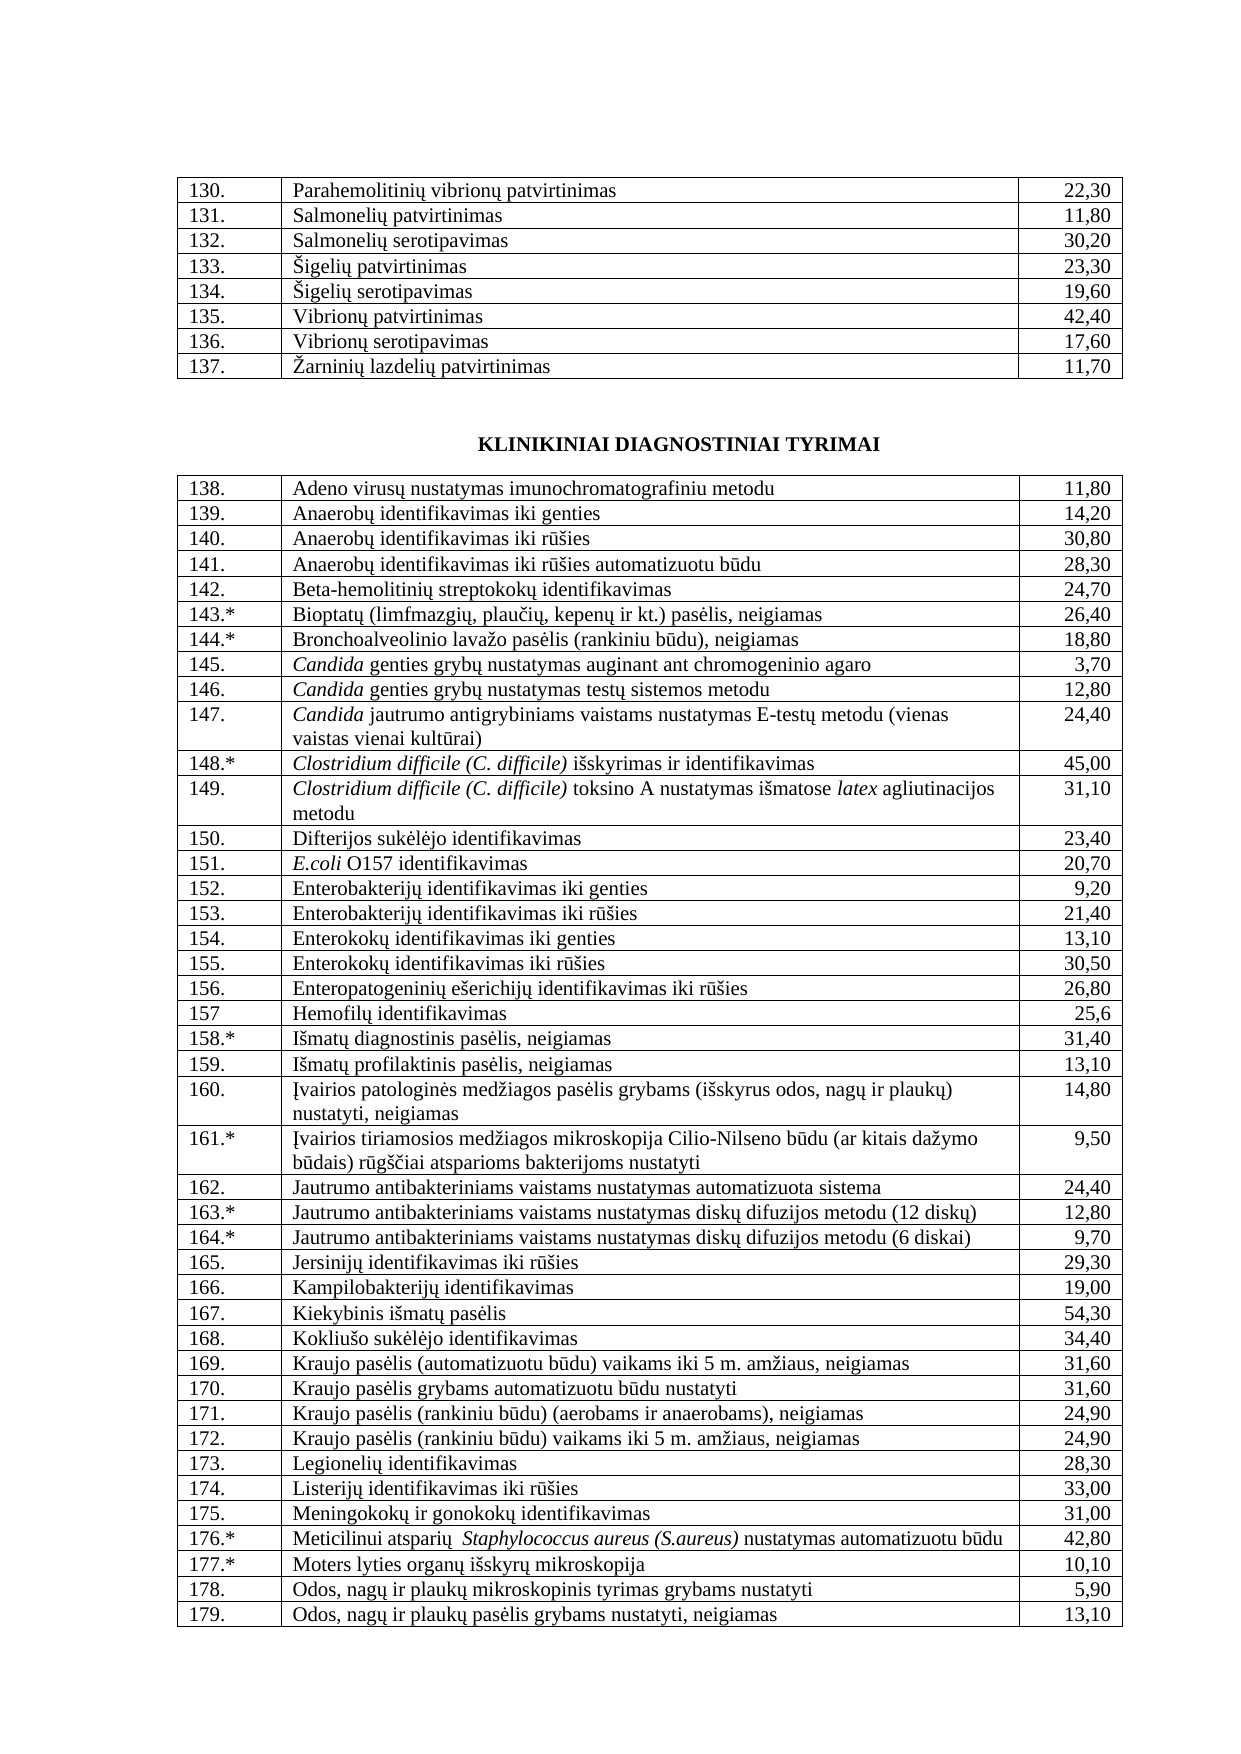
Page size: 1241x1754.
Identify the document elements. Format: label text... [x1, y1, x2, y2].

table_cell 153. [178, 901, 281, 925]
table_cell Įvairios patologinės medžiagos pasėlis grybams (išskyrus odos, nagų ir plaukų) nustatyti, neigiamas [282, 1077, 1019, 1125]
table_cell 20,70 [1020, 851, 1122, 875]
table_cell 31,00 [1020, 1501, 1122, 1525]
table_cell 9,70 [1020, 1225, 1122, 1249]
table_cell 170. [178, 1376, 281, 1400]
table_cell 145. [178, 652, 281, 676]
table_cell 5,90 [1020, 1577, 1122, 1601]
table_cell 24,70 [1020, 577, 1122, 601]
table_header Adeno virusų nustatymas imunochromatografiniu metodu [282, 476, 1019, 500]
table_cell 160. [178, 1077, 281, 1125]
table_cell 24,90 [1020, 1426, 1122, 1450]
table_cell 178. [178, 1577, 281, 1601]
table_cell 31,10 [1020, 776, 1122, 824]
table_cell 148.* [178, 751, 281, 775]
table_cell Candida genties grybų nustatymas auginant ant chromogeninio agaro [282, 652, 1019, 676]
table_cell Išmatų profilaktinis pasėlis, neigiamas [282, 1051, 1019, 1076]
table_cell 141. [178, 551, 281, 576]
table_cell Jautrumo antibakteriniams vaistams nustatymas diskų difuzijos metodu (12 diskų) [282, 1200, 1019, 1224]
table_cell Kraujo pasėlis (rankiniu būdu) (aerobams ir anaerobams), neigiamas [282, 1401, 1019, 1425]
text KLINIKINIAI DIAGNOSTINIAI TYRIMAI [177, 432, 1181, 456]
table_cell 176.* [178, 1526, 281, 1550]
table_cell 157 [178, 1001, 281, 1025]
table_cell 19,60 [1019, 279, 1122, 303]
table_cell Anaerobų identifikavimas iki genties [282, 501, 1019, 525]
table_cell 18,80 [1020, 627, 1122, 651]
table_cell Jautrumo antibakteriniams vaistams nustatymas automatizuota sistema [282, 1175, 1019, 1199]
table_cell 168. [178, 1326, 281, 1349]
table_cell 23,40 [1020, 826, 1122, 849]
table_cell 140. [178, 526, 281, 550]
table_cell 33,00 [1020, 1476, 1122, 1500]
table_cell 24,40 [1020, 702, 1122, 750]
table_cell Kraujo pasėlis grybams automatizuotu būdu nustatyti [282, 1376, 1019, 1400]
table_cell 42,80 [1020, 1526, 1122, 1550]
table_cell Enterobakterijų identifikavimas iki rūšies [282, 901, 1019, 925]
table_cell Odos, nagų ir plaukų pasėlis grybams nustatyti, neigiamas [282, 1602, 1019, 1626]
table_cell 31,60 [1020, 1376, 1122, 1400]
table_cell 154. [178, 926, 281, 950]
table_cell 139. [178, 501, 281, 525]
table_cell 164.* [178, 1225, 281, 1249]
table_cell 174. [178, 1476, 281, 1500]
table_cell 11,80 [1019, 203, 1122, 227]
table_cell 30,80 [1020, 526, 1122, 550]
table_cell Candida jautrumo antigrybiniams vaistams nustatymas E-testų metodu (vienas vaistas vienai kultūrai) [282, 702, 1019, 750]
table_cell 10,10 [1020, 1551, 1122, 1576]
table_cell 132. [178, 229, 281, 252]
table_cell Šigelių patvirtinimas [282, 254, 1018, 278]
table_cell 156. [178, 976, 281, 1000]
table_cell 45,00 [1020, 751, 1122, 775]
table_cell 137. [178, 354, 281, 378]
table_cell Kiekybinis išmatų pasėlis [282, 1300, 1019, 1324]
table_cell Bronchoalveolinio lavažo pasėlis (rankiniu būdu), neigiamas [282, 627, 1019, 651]
table_cell 9,20 [1020, 876, 1122, 900]
table_cell Įvairios tiriamosios medžiagos mikroskopija Cilio-Nilseno būdu (ar kitais dažymo būdais) rūgščiai atsparioms bakterijoms nustatyti [282, 1126, 1019, 1174]
table_cell 175. [178, 1501, 281, 1525]
table_cell 9,50 [1020, 1126, 1122, 1174]
table_cell 54,30 [1020, 1300, 1122, 1324]
table_cell Kampilobakterijų identifikavimas [282, 1275, 1019, 1299]
table_cell Anaerobų identifikavimas iki rūšies automatizuotu būdu [282, 551, 1019, 576]
table_cell 155. [178, 951, 281, 975]
table_cell Moters lyties organų išskyrų mikroskopija [282, 1551, 1019, 1576]
table_cell 31,60 [1020, 1351, 1122, 1375]
table_cell 29,30 [1020, 1250, 1122, 1274]
table_cell 133. [178, 254, 281, 278]
table_cell 21,40 [1020, 901, 1122, 925]
table_cell Bioptatų (limfmazgių, plaučių, kepenų ir kt.) pasėlis, neigiamas [282, 602, 1019, 626]
table_cell Enteropatogeninių ešerichijų identifikavimas iki rūšies [282, 976, 1019, 1000]
table_cell 166. [178, 1275, 281, 1299]
table_cell E.coli O157 identifikavimas [282, 851, 1019, 875]
table_cell 28,30 [1020, 551, 1122, 576]
table_cell Difterijos sukėlėjo identifikavimas [282, 826, 1019, 849]
table_cell 24,40 [1020, 1175, 1122, 1199]
table_header 138. [178, 476, 281, 500]
table_cell 162. [178, 1175, 281, 1199]
table_cell 144.* [178, 627, 281, 651]
table_cell 163.* [178, 1200, 281, 1224]
table_cell Beta-hemolitinių streptokokų identifikavimas [282, 577, 1019, 601]
table_cell 149. [178, 776, 281, 824]
table_cell 130. [178, 178, 281, 202]
table_cell Enterokokų identifikavimas iki genties [282, 926, 1019, 950]
table_cell 25,6 [1020, 1001, 1122, 1025]
table_cell Žarninių lazdelių patvirtinimas [282, 354, 1018, 378]
table_cell 136. [178, 329, 281, 353]
table_cell Kraujo pasėlis (automatizuotu būdu) vaikams iki 5 m. amžiaus, neigiamas [282, 1351, 1019, 1375]
table_cell 30,50 [1020, 951, 1122, 975]
table_cell Hemofilų identifikavimas [282, 1001, 1019, 1025]
table_cell 146. [178, 677, 281, 701]
table_cell 131. [178, 203, 281, 227]
table_cell Kraujo pasėlis (rankiniu būdu) vaikams iki 5 m. amžiaus, neigiamas [282, 1426, 1019, 1450]
table_cell 150. [178, 826, 281, 849]
table_cell Enterobakterijų identifikavimas iki genties [282, 876, 1019, 900]
table_cell 177.* [178, 1551, 281, 1576]
table_cell 13,10 [1020, 1602, 1122, 1626]
table_cell Parahemolitinių vibrionų patvirtinimas [282, 178, 1018, 202]
table_cell 26,40 [1020, 602, 1122, 626]
table_cell 169. [178, 1351, 281, 1375]
table_cell Salmonelių serotipavimas [282, 229, 1018, 252]
table_cell 12,80 [1020, 1200, 1122, 1224]
table_cell Meticilinui atsparių Staphylococcus aureus (S.aureus) nustatymas automatizuotu būdu [282, 1526, 1019, 1550]
table_cell Jautrumo antibakteriniams vaistams nustatymas diskų difuzijos metodu (6 diskai) [282, 1225, 1019, 1249]
table_cell Šigelių serotipavimas [282, 279, 1018, 303]
table_cell 26,80 [1020, 976, 1122, 1000]
table_cell 135. [178, 304, 281, 328]
table_cell 3,70 [1020, 652, 1122, 676]
table_cell Legionelių identifikavimas [282, 1451, 1019, 1475]
table_cell Enterokokų identifikavimas iki rūšies [282, 951, 1019, 975]
table_cell 14,20 [1020, 501, 1122, 525]
table_cell 24,90 [1020, 1401, 1122, 1425]
table_cell 159. [178, 1051, 281, 1076]
table_cell Odos, nagų ir plaukų mikroskopinis tyrimas grybams nustatyti [282, 1577, 1019, 1601]
table_cell 161.* [178, 1126, 281, 1174]
table_cell 11,70 [1019, 354, 1122, 378]
table_cell Clostridium difficile (C. difficile) toksino A nustatymas išmatose latex agliutinacijos metodu [282, 776, 1019, 824]
table_cell Candida genties grybų nustatymas testų sistemos metodu [282, 677, 1019, 701]
table_cell Anaerobų identifikavimas iki rūšies [282, 526, 1019, 550]
table_cell 151. [178, 851, 281, 875]
table_cell 19,00 [1020, 1275, 1122, 1299]
table_cell 23,30 [1019, 254, 1122, 278]
table_cell 17,60 [1019, 329, 1122, 353]
table_cell 173. [178, 1451, 281, 1475]
table_cell Meningokokų ir gonokokų identifikavimas [282, 1501, 1019, 1525]
table_cell Išmatų diagnostinis pasėlis, neigiamas [282, 1026, 1019, 1050]
table_cell 12,80 [1020, 677, 1122, 701]
table_cell 31,40 [1020, 1026, 1122, 1050]
table_cell 171. [178, 1401, 281, 1425]
table_cell Salmonelių patvirtinimas [282, 203, 1018, 227]
table_cell 167. [178, 1300, 281, 1324]
table_cell 179. [178, 1602, 281, 1626]
table_cell Jersinijų identifikavimas iki rūšies [282, 1250, 1019, 1274]
table_cell 142. [178, 577, 281, 601]
table_cell 13,10 [1020, 926, 1122, 950]
table_cell 34,40 [1020, 1326, 1122, 1349]
table_cell 42,40 [1019, 304, 1122, 328]
table_cell 13,10 [1020, 1051, 1122, 1076]
table_cell Clostridium difficile (C. difficile) išskyrimas ir identifikavimas [282, 751, 1019, 775]
table_cell Vibrionų patvirtinimas [282, 304, 1018, 328]
table_header 11,80 [1020, 476, 1122, 500]
table_cell 14,80 [1020, 1077, 1122, 1125]
table_cell 147. [178, 702, 281, 750]
table_cell 158.* [178, 1026, 281, 1050]
table_cell Kokliušo sukėlėjo identifikavimas [282, 1326, 1019, 1349]
table_cell 165. [178, 1250, 281, 1274]
table_cell 172. [178, 1426, 281, 1450]
table_cell 28,30 [1020, 1451, 1122, 1475]
table_cell 143.* [178, 602, 281, 626]
table_cell 152. [178, 876, 281, 900]
table_cell Listerijų identifikavimas iki rūšies [282, 1476, 1019, 1500]
table_cell 22,30 [1019, 178, 1122, 202]
table_cell 30,20 [1019, 229, 1122, 252]
table_cell 134. [178, 279, 281, 303]
table_cell Vibrionų serotipavimas [282, 329, 1018, 353]
